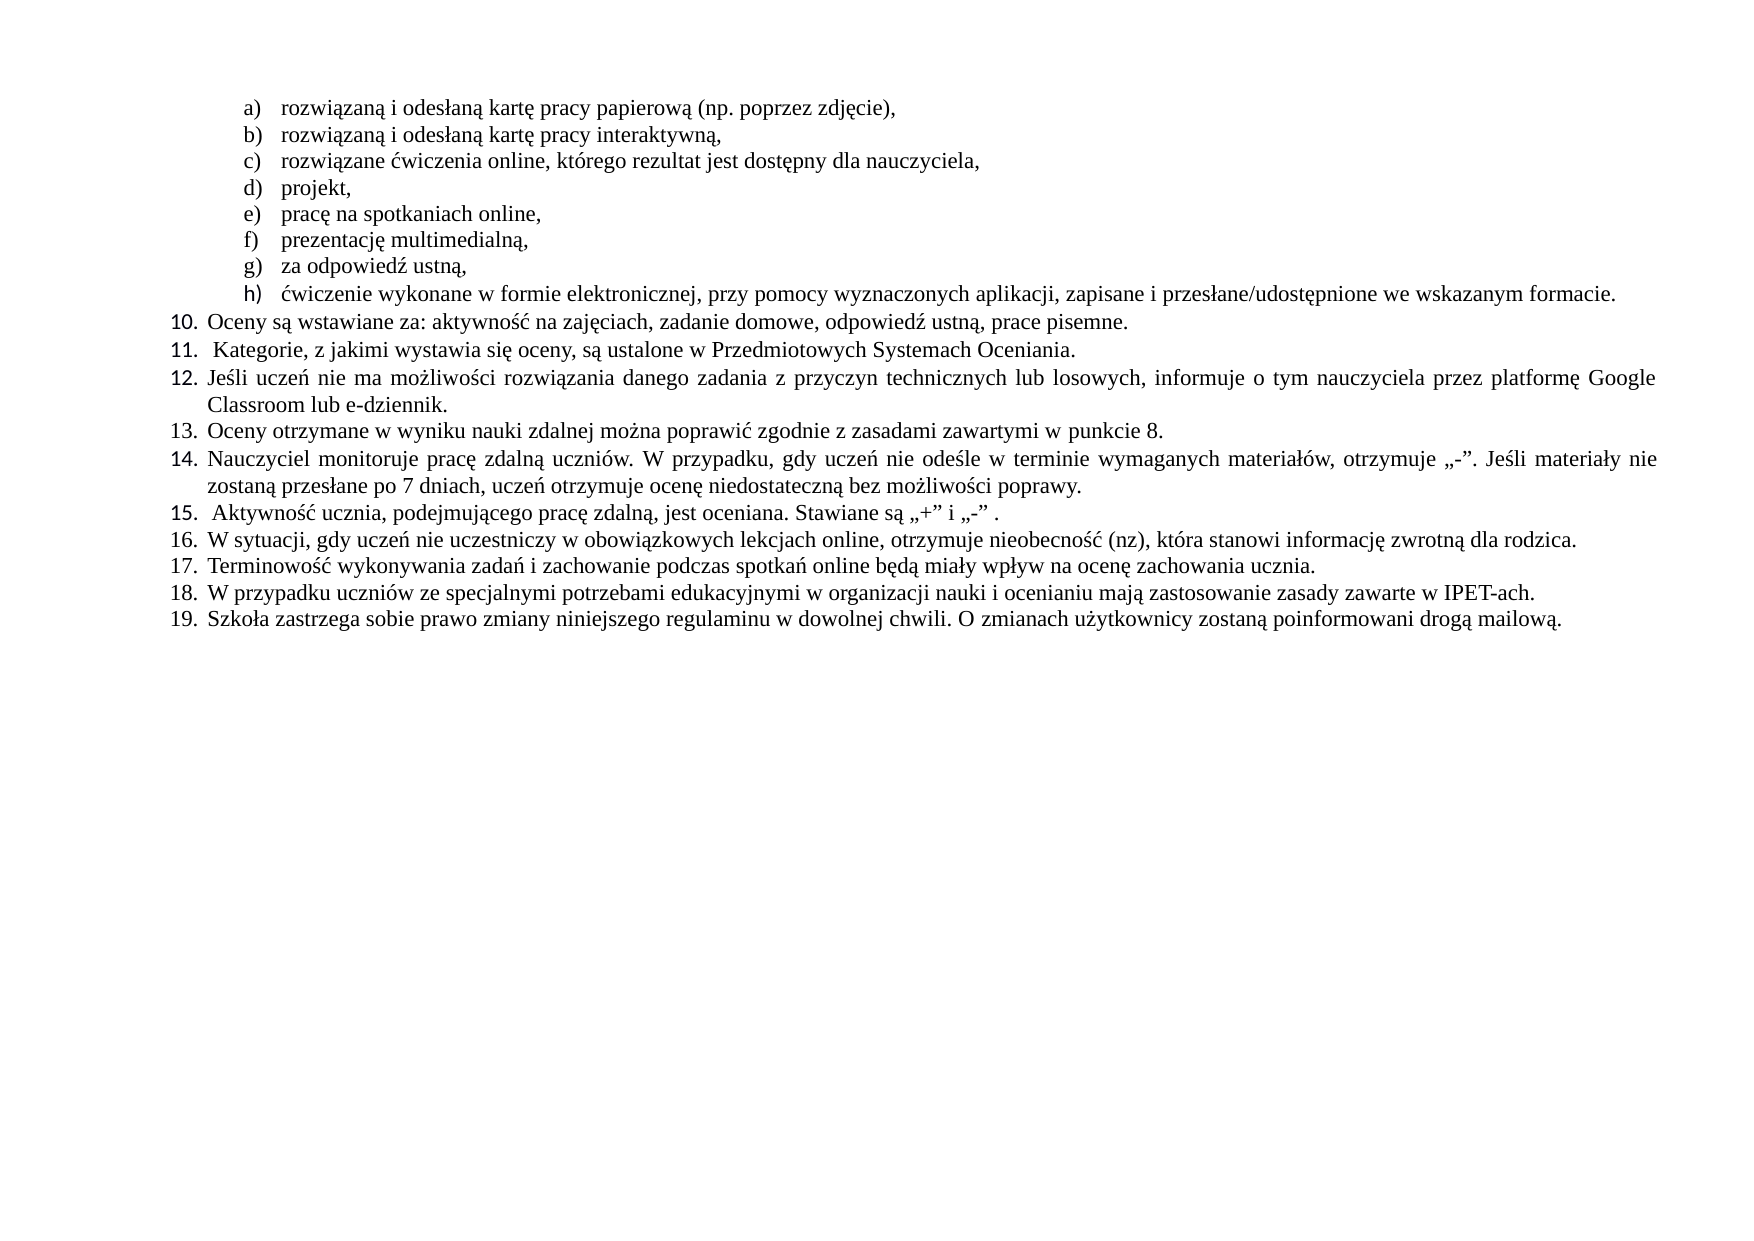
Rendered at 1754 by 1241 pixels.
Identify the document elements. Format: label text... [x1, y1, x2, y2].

list rozwiązane ćwiczenia online, którego rezultat jest dostępny dla nauczyciela, [243, 147, 1659, 173]
list projekt, [243, 173, 1659, 200]
list pracę na spotkaniach online, [243, 200, 1659, 226]
list Oceny są wstawiane za: aktywność na zajęciach, zadanie domowe, odpowiedź ustną, prace pisemne. [169, 307, 1659, 335]
list rozwiązaną i odesłaną kartę pracy papierową (np. poprzez zdjęcie), [243, 94, 1659, 121]
list Terminowość wykonywania zadań i zachowanie podczas spotkań online będą miały wpływ na ocenę zachowania ucznia. [169, 552, 1659, 579]
list rozwiązaną i odesłaną kartę pracy interaktywną, [243, 121, 1659, 147]
list W przypadku uczniów ze specjalnymi potrzebami edukacyjnymi w organizacji nauki i ocenianiu mają zastosowanie zasady zawarte w IPET-ach. [169, 579, 1659, 605]
list ćwiczenie wykonane w formie elektronicznej, przy pomocy wyznaczonych aplikacji, zapisane i przesłane/udostępnione we wskazanym formacie. [243, 279, 1659, 307]
list Jeśli uczeń nie ma możliwości rozwiązania danego zadania z przyczyn technicznych lub losowych, informuje o tym nauczyciela przez platformę Google Classroom lub e-dziennik. [169, 363, 1659, 417]
list Aktywność ucznia, podejmującego pracę zdalną, jest oceniana. Stawiane są „+” i „-” . [169, 498, 1659, 526]
list za odpowiedź ustną, [243, 253, 1659, 279]
list Szkoła zastrzega sobie prawo zmiany niniejszego regulaminu w dowolnej chwili. O zmianach użytkownicy zostaną poinformowani drogą mailową. [169, 605, 1659, 632]
list Nauczyciel monitoruje pracę zdalną uczniów. W przypadku, gdy uczeń nie odeśle w terminie wymaganych materiałów, otrzymuje „-”. Jeśli materiały nie zostaną przesłane po 7 dniach, uczeń otrzymuje ocenę niedostateczną bez możliwości poprawy. [169, 444, 1659, 498]
list Oceny otrzymane w wyniku nauki zdalnej można poprawić zgodnie z zasadami zawartymi w punkcie 8. [169, 417, 1659, 444]
list prezentację multimedialną, [243, 226, 1659, 253]
list W sytuacji, gdy uczeń nie uczestniczy w obowiązkowych lekcjach online, otrzymuje nieobecność (nz), która stanowi informację zwrotną dla rodzica. [169, 526, 1659, 552]
list Kategorie, z jakimi wystawia się oceny, są ustalone w Przedmiotowych Systemach Oceniania. [169, 335, 1659, 363]
